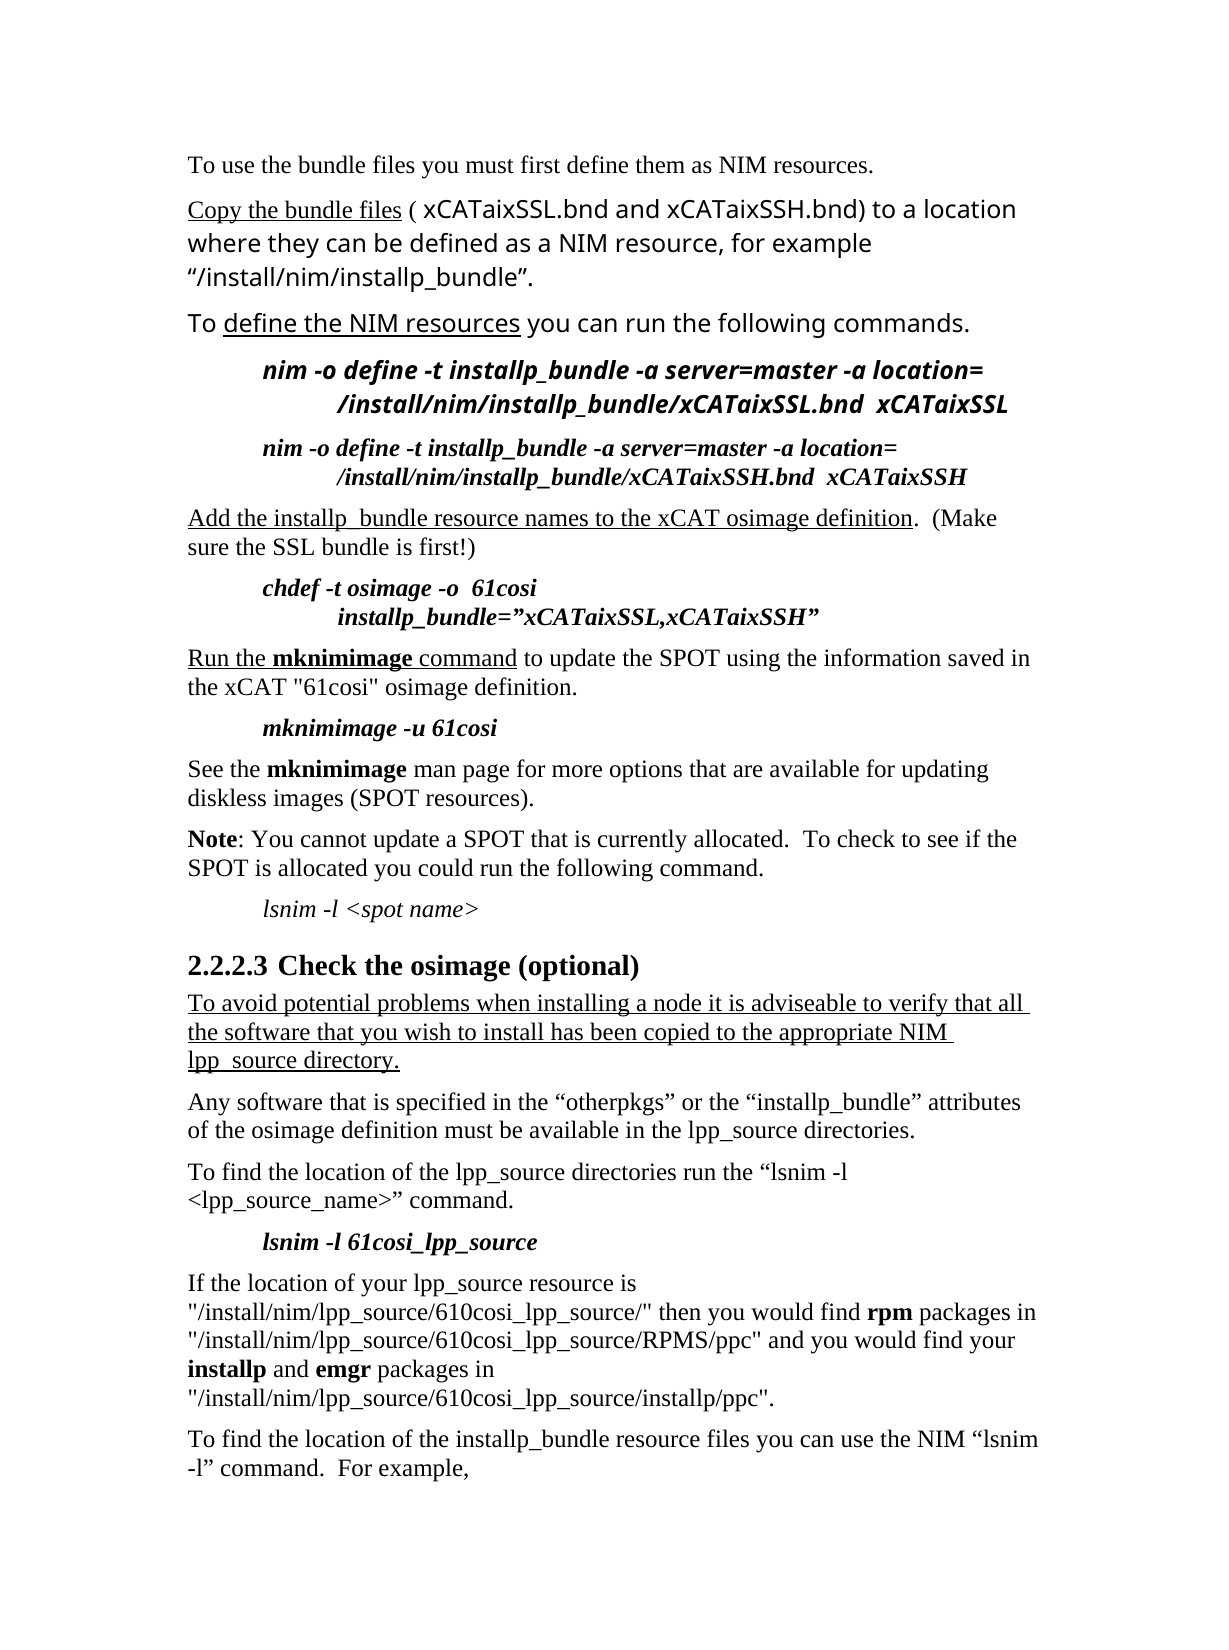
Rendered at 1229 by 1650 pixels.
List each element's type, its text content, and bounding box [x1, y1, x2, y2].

text To find the location of the installp_bundle resource files you can use the NIM “lsnim -l” command. For example, [187, 1424, 1041, 1482]
text Run the mknimimage command to update the SPOT using the information saved in the xCAT "61cosi" osimage definition. [187, 643, 1041, 701]
text chdef -t osimage -o 61cosi installp_bundle=”xCATaixSSL,xCATaixSSH” [187, 573, 1041, 631]
text nim -o define -t installp_bundle -a server=master -a location= /install/nim/installp_bundle/xCATaixSSL.bnd xCATaixSSL [262, 352, 1041, 421]
text Note: You cannot update a SPOT that is currently allocated. To check to see if the SPOT is allocated you could run the following command. [187, 824, 1041, 882]
text To find the location of the lpp_source directories run the “lsnim -l <lpp_source_name>” command. [187, 1157, 1041, 1214]
text Copy the bundle files ( xCATaixSSL.bnd and xCATaixSSH.bnd) to a location where they can be defined as a NIM resource, for example “/install/nim/installp_bundle”. [187, 191, 1041, 293]
text To define the NIM resources you can run the following commands. [187, 306, 1041, 340]
text Add the installp_bundle resource names to the xCAT osimage definition. (Make sure the SSL bundle is first!) [187, 503, 1041, 561]
text To avoid potential problems when installing a node it is adviseable to verify that all the software that you wish to install has been copied to the appropriate NIM lpp_source directory. [187, 988, 1041, 1074]
text lsnim -l 61cosi_lpp_source [187, 1227, 1041, 1255]
text If the location of your lpp_source resource is "/install/nim/lpp_source/610cosi_lpp_source/" then you would find rpm packages in "/install/nim/lpp_source/610cosi_lpp_source/RPMS/ppc" and you would find your installp and emgr packages in "/install/nim/lpp_source/610cosi_lpp_source/installp/ppc". [187, 1268, 1041, 1412]
text To use the bundle files you must first define them as NIM resources. [187, 150, 1041, 179]
text mknimimage -u 61cosi [187, 713, 1041, 742]
text nim -o define -t installp_bundle -a server=master -a location= /install/nim/installp_bundle/xCATaixSSH.bnd xCATaixSSH [262, 433, 1041, 491]
subtitle Check the osimage (optional) [187, 948, 1041, 982]
text See the mknimimage man page for more options that are available for updating diskless images (SPOT resources). [187, 754, 1041, 812]
text lsnim -l <spot name> [187, 894, 1041, 923]
text Any software that is specified in the “otherpkgs” or the “installp_bundle” attributes of the osimage definition must be available in the lpp_source directories. [187, 1087, 1041, 1144]
